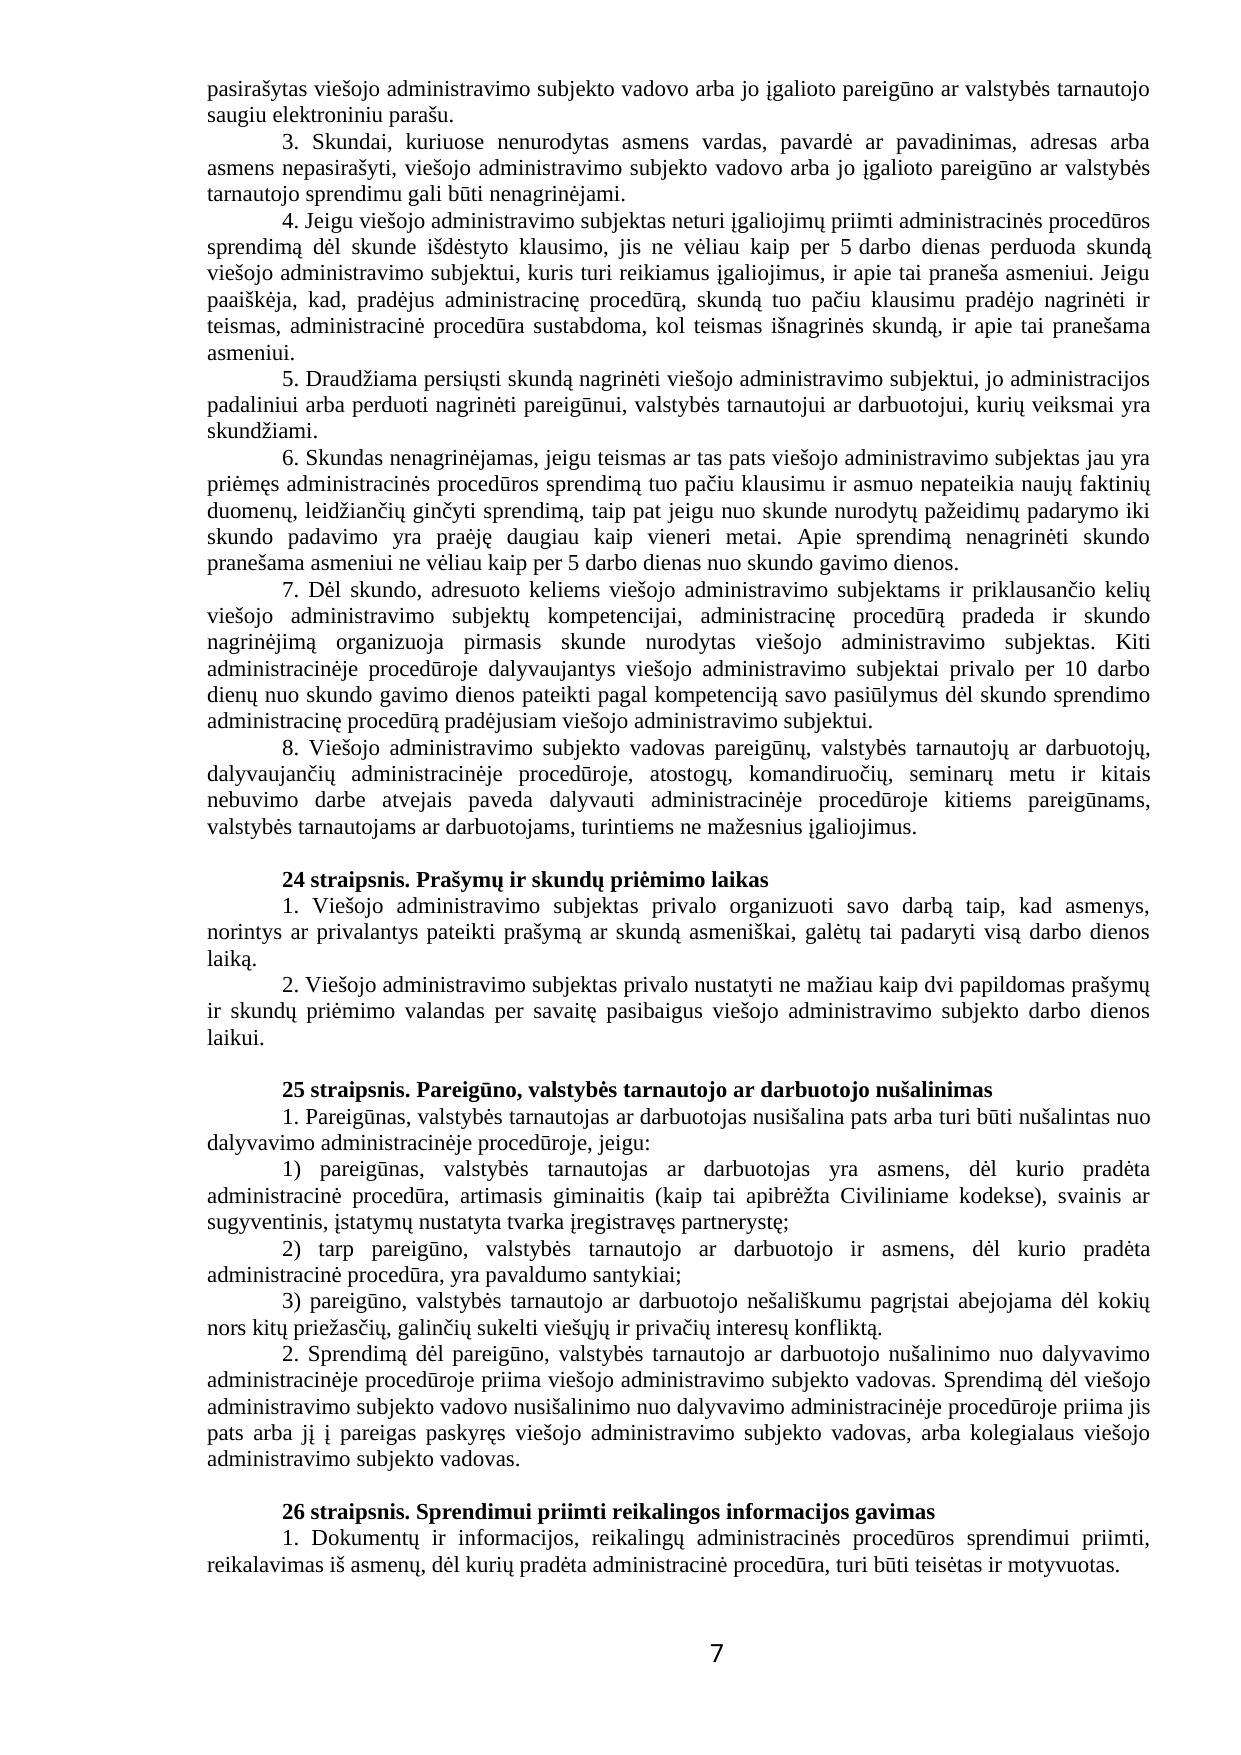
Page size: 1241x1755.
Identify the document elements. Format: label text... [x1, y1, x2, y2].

text 1. Pareigūnas, valstybės tarnautojas ar darbuotojas nusišalina pats arba turi būti nušalintas nuo dalyvavimo administracinėje procedūroje, jeigu: [207, 1103, 1152, 1156]
text 8. Viešojo administravimo subjekto vadovas pareigūnų, valstybės tarnautojų ar darbuotojų, dalyvaujančių administracinėje procedūroje, atostogų, komandiruočių, seminarų metu ir kitais nebuvimo darbe atvejais paveda dalyvauti administracinėje procedūroje kitiems pareigūnams, valstybės tarnautojams ar darbuotojams, turintiems ne mažesnius įgaliojimus. [207, 734, 1152, 839]
text 5. Draudžiama persiųsti skundą nagrinėti viešojo administravimo subjektui, jo administracijos padaliniui arba perduoti nagrinėti pareigūnui, valstybės tarnautojui ar darbuotojui, kurių veiksmai yra skundžiami. [207, 365, 1152, 444]
text 25 straipsnis. Pareigūno, valstybės tarnautojo ar darbuotojo nušalinimas [207, 1076, 1152, 1103]
text 26 straipsnis. Sprendimui priimti reikalingos informacijos gavimas [207, 1498, 1152, 1524]
text 4. Jeigu viešojo administravimo subjektas neturi įgaliojimų priimti administracinės procedūros sprendimą dėl skunde išdėstyto klausimo, jis ne vėliau kaip per 5 darbo dienas perduoda skundą viešojo administravimo subjektui, kuris turi reikiamus įgaliojimus, ir apie tai praneša asmeniui. Jeigu paaiškėja, kad, pradėjus administracinę procedūrą, skundą tuo pačiu klausimu pradėjo nagrinėti ir teismas, administracinė procedūra sustabdoma, kol teismas išnagrinės skundą, ir apie tai pranešama asmeniui. [207, 207, 1152, 365]
text pasirašytas viešojo administravimo subjekto vadovo arba jo įgalioto pareigūno ar valstybės tarnautojo saugiu elektroniniu parašu. [207, 75, 1152, 128]
text 2. Sprendimą dėl pareigūno, valstybės tarnautojo ar darbuotojo nušalinimo nuo dalyvavimo administracinėje procedūroje priima viešojo administravimo subjekto vadovas. Sprendimą dėl viešojo administravimo subjekto vadovo nusišalinimo nuo dalyvavimo administracinėje procedūroje priima jis pats arba jį į pareigas paskyręs viešojo administravimo subjekto vadovas, arba kolegialaus viešojo administravimo subjekto vadovas. [207, 1340, 1152, 1472]
text 3. Skundai, kuriuose nenurodytas asmens vardas, pavardė ar pavadinimas, adresas arba asmens nepasirašyti, viešojo administravimo subjekto vadovo arba jo įgalioto pareigūno ar valstybės tarnautojo sprendimu gali būti nenagrinėjami. [207, 128, 1152, 207]
text 2) tarp pareigūno, valstybės tarnautojo ar darbuotojo ir asmens, dėl kurio pradėta administracinė procedūra, yra pavaldumo santykiai; [207, 1234, 1152, 1287]
text 3) pareigūno, valstybės tarnautojo ar darbuotojo nešališkumu pagrįstai abejojama dėl kokių nors kitų priežasčių, galinčių sukelti viešųjų ir privačių interesų konfliktą. [207, 1287, 1152, 1340]
text 6. Skundas nenagrinėjamas, jeigu teismas ar tas pats viešojo administravimo subjektas jau yra priėmęs administracinės procedūros sprendimą tuo pačiu klausimu ir asmuo nepateikia naujų faktinių duomenų, leidžiančių ginčyti sprendimą, taip pat jeigu nuo skunde nurodytų pažeidimų padarymo iki skundo padavimo yra praėję daugiau kaip vieneri metai. Apie sprendimą nenagrinėti skundo pranešama asmeniui ne vėliau kaip per 5 darbo dienas nuo skundo gavimo dienos. [207, 444, 1152, 576]
text 1) pareigūnas, valstybės tarnautojas ar darbuotojas yra asmens, dėl kurio pradėta administracinė procedūra, artimasis giminaitis (kaip tai apibrėžta Civiliniame kodekse), svainis ar sugyventinis, įstatymų nustatyta tvarka įregistravęs partnerystę; [207, 1156, 1152, 1234]
text 7. Dėl skundo, adresuoto keliems viešojo administravimo subjektams ir priklausančio kelių viešojo administravimo subjektų kompetencijai, administracinę procedūrą pradeda ir skundo nagrinėjimą organizuoja pirmasis skunde nurodytas viešojo administravimo subjektas. Kiti administracinėje procedūroje dalyvaujantys viešojo administravimo subjektai privalo per 10 darbo dienų nuo skundo gavimo dienos pateikti pagal kompetenciją savo pasiūlymus dėl skundo sprendimo administracinę procedūrą pradėjusiam viešojo administravimo subjektui. [207, 576, 1152, 734]
text 1. Viešojo administravimo subjektas privalo organizuoti savo darbą taip, kad asmenys, norintys ar privalantys pateikti prašymą ar skundą asmeniškai, galėtų tai padaryti visą darbo dienos laiką. [207, 892, 1152, 971]
text 1. Dokumentų ir informacijos, reikalingų administracinės procedūros sprendimui priimti, reikalavimas iš asmenų, dėl kurių pradėta administracinė procedūra, turi būti teisėtas ir motyvuotas. [207, 1524, 1152, 1577]
text 2. Viešojo administravimo subjektas privalo nustatyti ne mažiau kaip dvi papildomas prašymų ir skundų priėmimo valandas per savaitę pasibaigus viešojo administravimo subjekto darbo dienos laikui. [207, 971, 1152, 1050]
text 24 straipsnis. Prašymų ir skundų priėmimo laikas [207, 866, 1152, 892]
